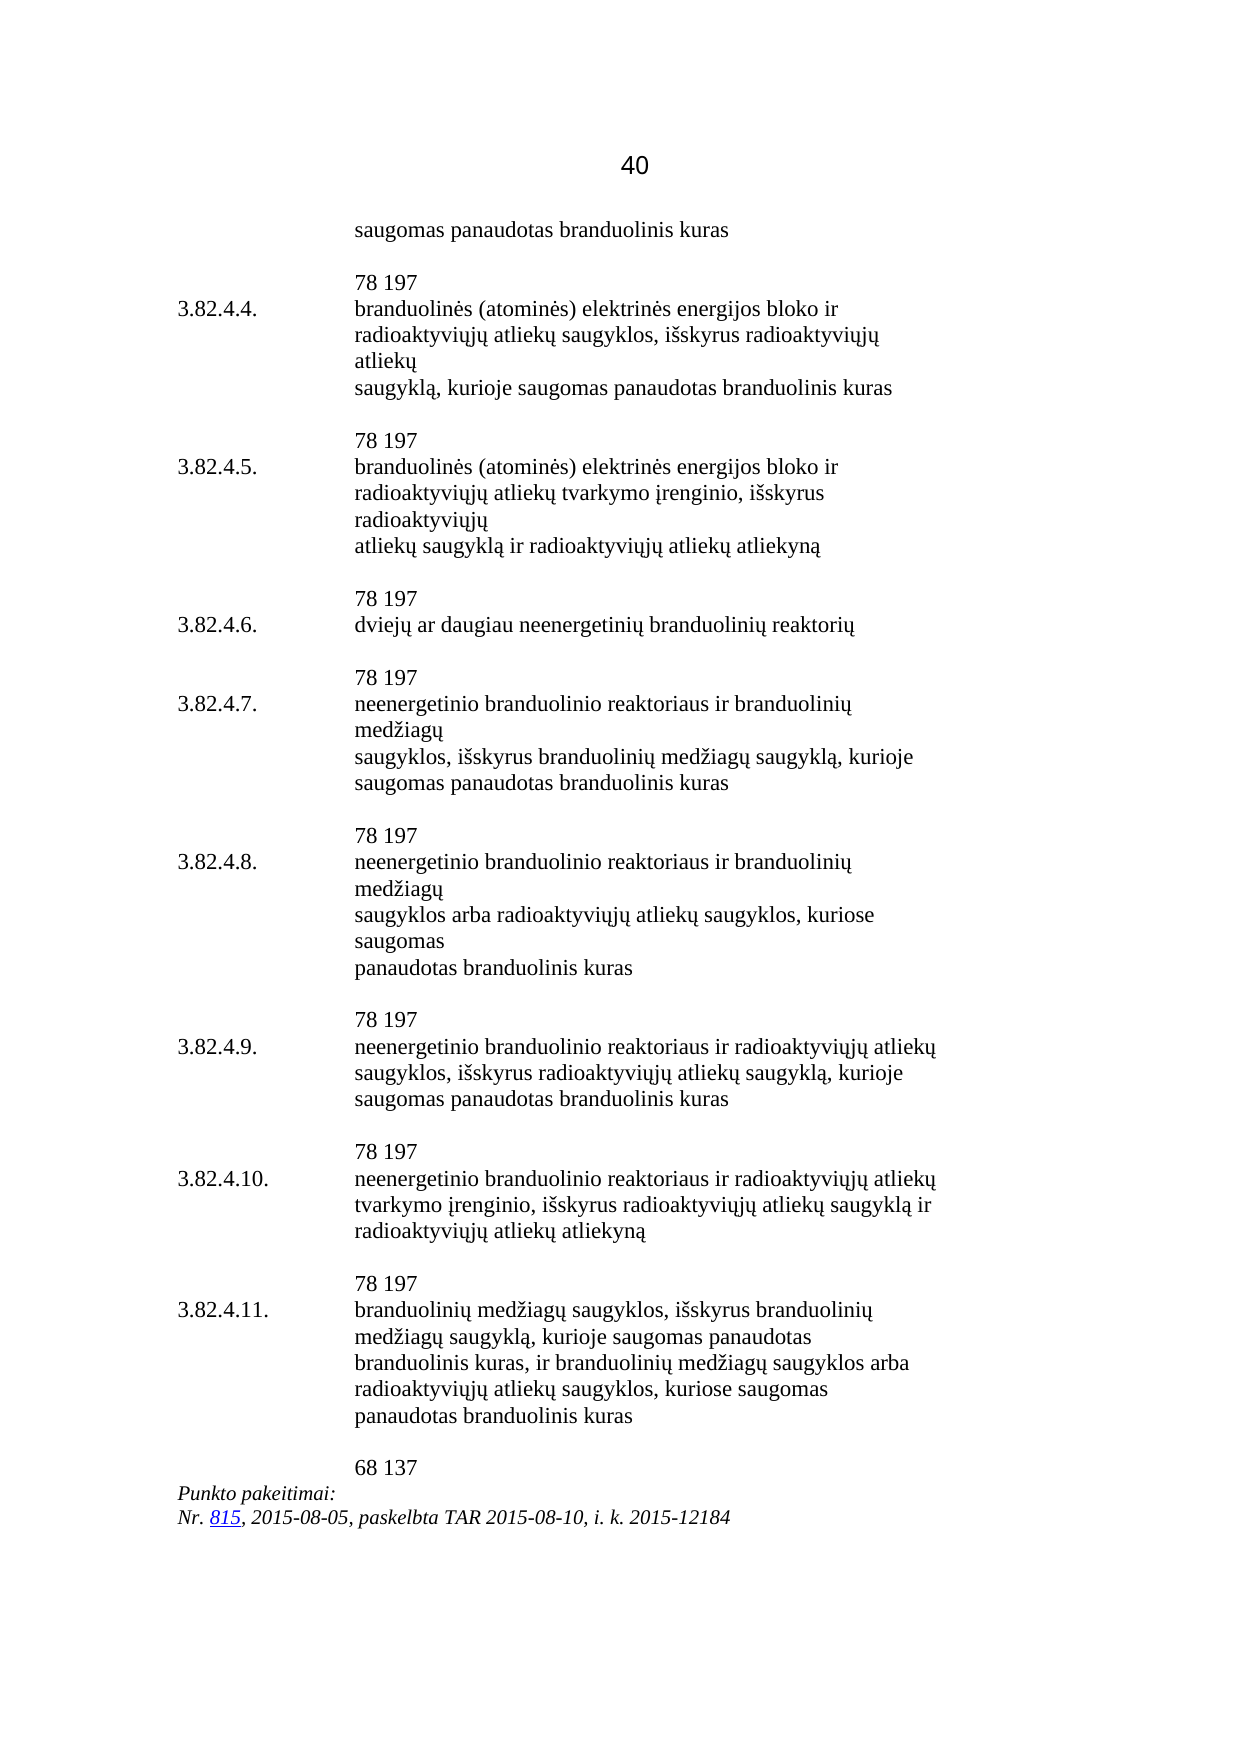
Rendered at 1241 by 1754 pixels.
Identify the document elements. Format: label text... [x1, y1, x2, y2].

text atliekų saugyklą ir radioaktyviųjų atliekų atliekyną 78 197 [354, 532, 945, 611]
text radioaktyviųjų atliekų atliekyną 78 197 [354, 1217, 945, 1296]
text saugomas panaudotas branduolinis kuras 78 197 [354, 769, 945, 848]
text 3.82.4.7. neenergetinio branduolinio reaktoriaus ir branduolinių medžiagų [177, 690, 945, 743]
text 3.82.4.11. branduolinių medžiagų saugyklos, išskyrus branduolinių [177, 1296, 945, 1323]
text 3.82.4.4. branduolinės (atominės) elektrinės energijos bloko ir [177, 295, 945, 321]
text 3.82.4.6. dviejų ar daugiau neenergetinių branduolinių reaktorių 78 197 [177, 611, 945, 690]
text branduolinis kuras, ir branduolinių medžiagų saugyklos arba [354, 1349, 945, 1375]
text panaudotas branduolinis kuras 68 137 [354, 1402, 945, 1481]
text Nr. 815, 2015-08-05, paskelbta TAR 2015-08-10, i. k. 2015-12184 [177, 1505, 1093, 1529]
text radioaktyviųjų atliekų tvarkymo įrenginio, išskyrus radioaktyviųjų [354, 479, 945, 532]
text saugyklos, išskyrus radioaktyviųjų atliekų saugyklą, kurioje [354, 1059, 945, 1086]
text saugyklą, kurioje saugomas panaudotas branduolinis kuras 78 197 [354, 374, 945, 453]
text radioaktyviųjų atliekų saugyklos, kuriose saugomas [354, 1375, 945, 1402]
text saugomas panaudotas branduolinis kuras 78 197 [354, 1086, 945, 1164]
text panaudotas branduolinis kuras 78 197 [354, 954, 945, 1033]
text medžiagų saugyklą, kurioje saugomas panaudotas [354, 1323, 945, 1349]
text tvarkymo įrenginio, išskyrus radioaktyviųjų atliekų saugyklą ir [354, 1191, 945, 1217]
text 3.82.4.5. branduolinės (atominės) elektrinės energijos bloko ir [177, 453, 945, 479]
text 3.82.4.8. neenergetinio branduolinio reaktoriaus ir branduolinių medžiagų [177, 848, 945, 901]
text 3.82.4.10. neenergetinio branduolinio reaktoriaus ir radioaktyviųjų atliekų [177, 1164, 945, 1191]
text saugyklos, išskyrus branduolinių medžiagų saugyklą, kurioje [354, 743, 945, 769]
text radioaktyviųjų atliekų saugyklos, išskyrus radioaktyviųjų atliekų [354, 321, 945, 374]
text 3.82.4.9. neenergetinio branduolinio reaktoriaus ir radioaktyviųjų atliekų [177, 1033, 945, 1059]
text saugomas panaudotas branduolinis kuras 78 197 [354, 216, 945, 295]
text Punkto pakeitimai: [177, 1481, 1093, 1505]
text saugyklos arba radioaktyviųjų atliekų saugyklos, kuriose saugomas [354, 901, 945, 954]
